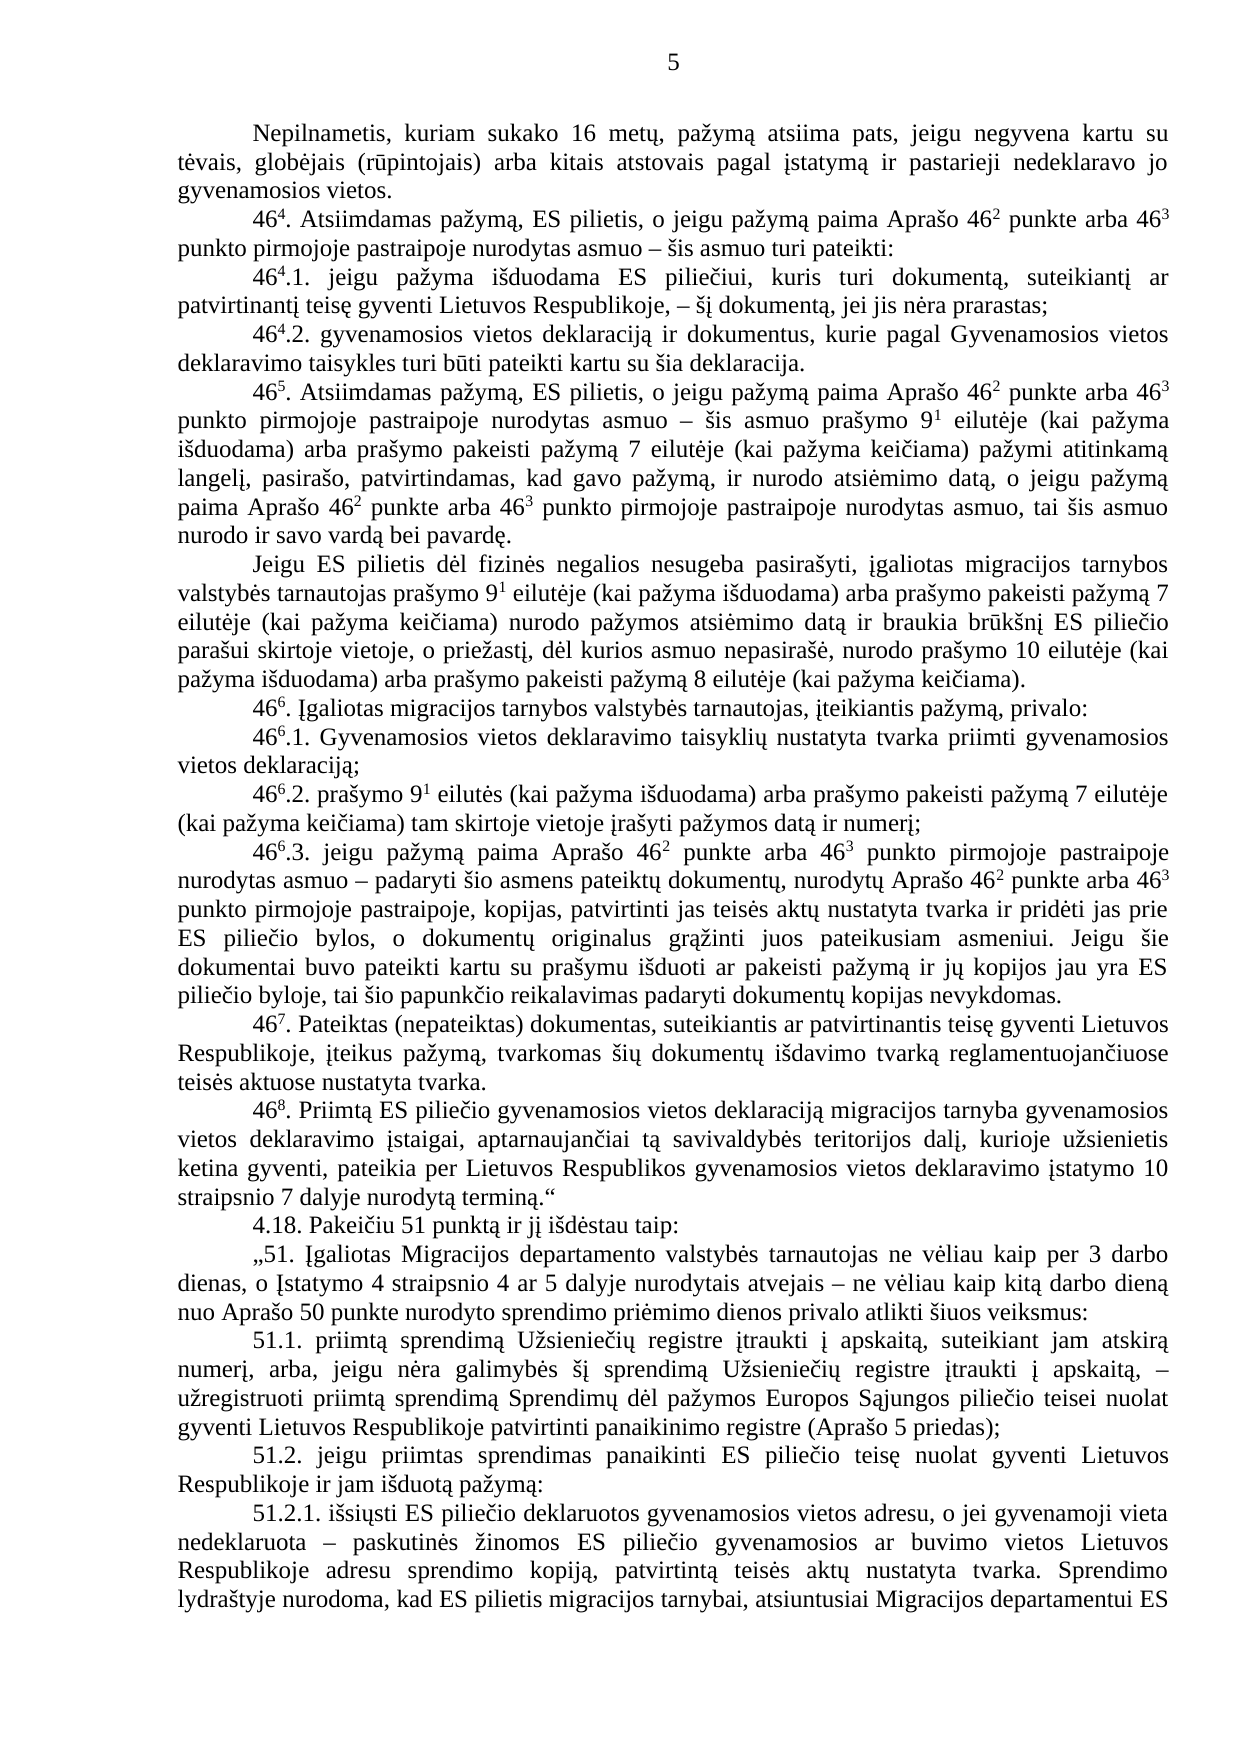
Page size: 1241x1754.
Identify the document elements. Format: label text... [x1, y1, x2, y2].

text 466.3. jeigu pažymą paima Aprašo 462 punkte arba 463 punkto pirmojoje pastraipoje nurodytas asmuo – padaryti šio asmens pateiktų dokumentų, nurodytų Aprašo 462 punkte arba 463 punkto pirmojoje pastraipoje, kopijas, patvirtinti jas teisės aktų nustatyta tvarka ir pridėti jas prie ES piliečio bylos, o dokumentų originalus grąžinti juos pateikusiam asmeniui. Jeigu šie dokumentai buvo pateikti kartu su prašymu išduoti ar pakeisti pažymą ir jų kopijos jau yra ES piliečio byloje, tai šio papunkčio reikalavimas padaryti dokumentų kopijas nevykdomas. [177, 837, 1169, 1009]
text 466. Įgaliotas migracijos tarnybos valstybės tarnautojas, įteikiantis pažymą, privalo: [177, 693, 1169, 722]
text 464. Atsiimdamas pažymą, ES pilietis, o jeigu pažymą paima Aprašo 462 punkte arba 463 punkto pirmojoje pastraipoje nurodytas asmuo – šis asmuo turi pateikti: [177, 204, 1169, 262]
text 466.1. Gyvenamosios vietos deklaravimo taisyklių nustatyta tvarka priimti gyvenamosios vietos deklaraciją; [177, 722, 1169, 779]
text 467. Pateiktas (nepateiktas) dokumentas, suteikiantis ar patvirtinantis teisę gyventi Lietuvos Respublikoje, įteikus pažymą, tvarkomas šių dokumentų išdavimo tvarką reglamentuojančiuose teisės aktuose nustatyta tvarka. [177, 1009, 1169, 1096]
text 4.18. Pakeičiu 51 punktą ir jį išdėstau taip: [177, 1211, 1169, 1239]
text 51.2.1. išsiųsti ES piliečio deklaruotos gyvenamosios vietos adresu, o jei gyvenamoji vieta nedeklaruota – paskutinės žinomos ES piliečio gyvenamosios ar buvimo vietos Lietuvos Respublikoje adresu sprendimo kopiją, patvirtintą teisės aktų nustatyta tvarka. Sprendimo lydraštyje nurodoma, kad ES pilietis migracijos tarnybai, atsiuntusiai Migracijos departamentui ES [177, 1498, 1169, 1613]
text 468. Priimtą ES piliečio gyvenamosios vietos deklaraciją migracijos tarnyba gyvenamosios vietos deklaravimo įstaigai, aptarnaujančiai tą savivaldybės teritorijos dalį, kurioje užsienietis ketina gyventi, pateikia per Lietuvos Respublikos gyvenamosios vietos deklaravimo įstatymo 10 straipsnio 7 dalyje nurodytą terminą.“ [177, 1096, 1169, 1211]
text Jeigu ES pilietis dėl fizinės negalios nesugeba pasirašyti, įgaliotas migracijos tarnybos valstybės tarnautojas prašymo 91 eilutėje (kai pažyma išduodama) arba prašymo pakeisti pažymą 7 eilutėje (kai pažyma keičiama) nurodo pažymos atsiėmimo datą ir braukia brūkšnį ES piliečio parašui skirtoje vietoje, o priežastį, dėl kurios asmuo nepasirašė, nurodo prašymo 10 eilutėje (kai pažyma išduodama) arba prašymo pakeisti pažymą 8 eilutėje (kai pažyma keičiama). [177, 549, 1169, 693]
text 465. Atsiimdamas pažymą, ES pilietis, o jeigu pažymą paima Aprašo 462 punkte arba 463 punkto pirmojoje pastraipoje nurodytas asmuo – šis asmuo prašymo 91 eilutėje (kai pažyma išduodama) arba prašymo pakeisti pažymą 7 eilutėje (kai pažyma keičiama) pažymi atitinkamą langelį, pasirašo, patvirtindamas, kad gavo pažymą, ir nurodo atsiėmimo datą, o jeigu pažymą paima Aprašo 462 punkte arba 463 punkto pirmojoje pastraipoje nurodytas asmuo, tai šis asmuo nurodo ir savo vardą bei pavardę. [177, 377, 1169, 549]
text 51.2. jeigu priimtas sprendimas panaikinti ES piliečio teisę nuolat gyventi Lietuvos Respublikoje ir jam išduotą pažymą: [177, 1441, 1169, 1498]
text Nepilnametis, kuriam sukako 16 metų, pažymą atsiima pats, jeigu negyvena kartu su tėvais, globėjais (rūpintojais) arba kitais atstovais pagal įstatymą ir pastarieji nedeklaravo jo gyvenamosios vietos. [177, 118, 1169, 204]
text 466.2. prašymo 91 eilutės (kai pažyma išduodama) arba prašymo pakeisti pažymą 7 eilutėje (kai pažyma keičiama) tam skirtoje vietoje įrašyti pažymos datą ir numerį; [177, 779, 1169, 837]
text 464.2. gyvenamosios vietos deklaraciją ir dokumentus, kurie pagal Gyvenamosios vietos deklaravimo taisykles turi būti pateikti kartu su šia deklaracija. [177, 319, 1169, 377]
text 464.1. jeigu pažyma išduodama ES piliečiui, kuris turi dokumentą, suteikiantį ar patvirtinantį teisę gyventi Lietuvos Respublikoje, – šį dokumentą, jei jis nėra prarastas; [177, 262, 1169, 319]
text „51. Įgaliotas Migracijos departamento valstybės tarnautojas ne vėliau kaip per 3 darbo dienas, o Įstatymo 4 straipsnio 4 ar 5 dalyje nurodytais atvejais – ne vėliau kaip kitą darbo dieną nuo Aprašo 50 punkte nurodyto sprendimo priėmimo dienos privalo atlikti šiuos veiksmus: [177, 1239, 1169, 1326]
text 51.1. priimtą sprendimą Užsieniečių registre įtraukti į apskaitą, suteikiant jam atskirą numerį, arba, jeigu nėra galimybės šį sprendimą Užsieniečių registre įtraukti į apskaitą, – užregistruoti priimtą sprendimą Sprendimų dėl pažymos Europos Sąjungos piliečio teisei nuolat gyventi Lietuvos Respublikoje patvirtinti panaikinimo registre (Aprašo 5 priedas); [177, 1326, 1169, 1441]
